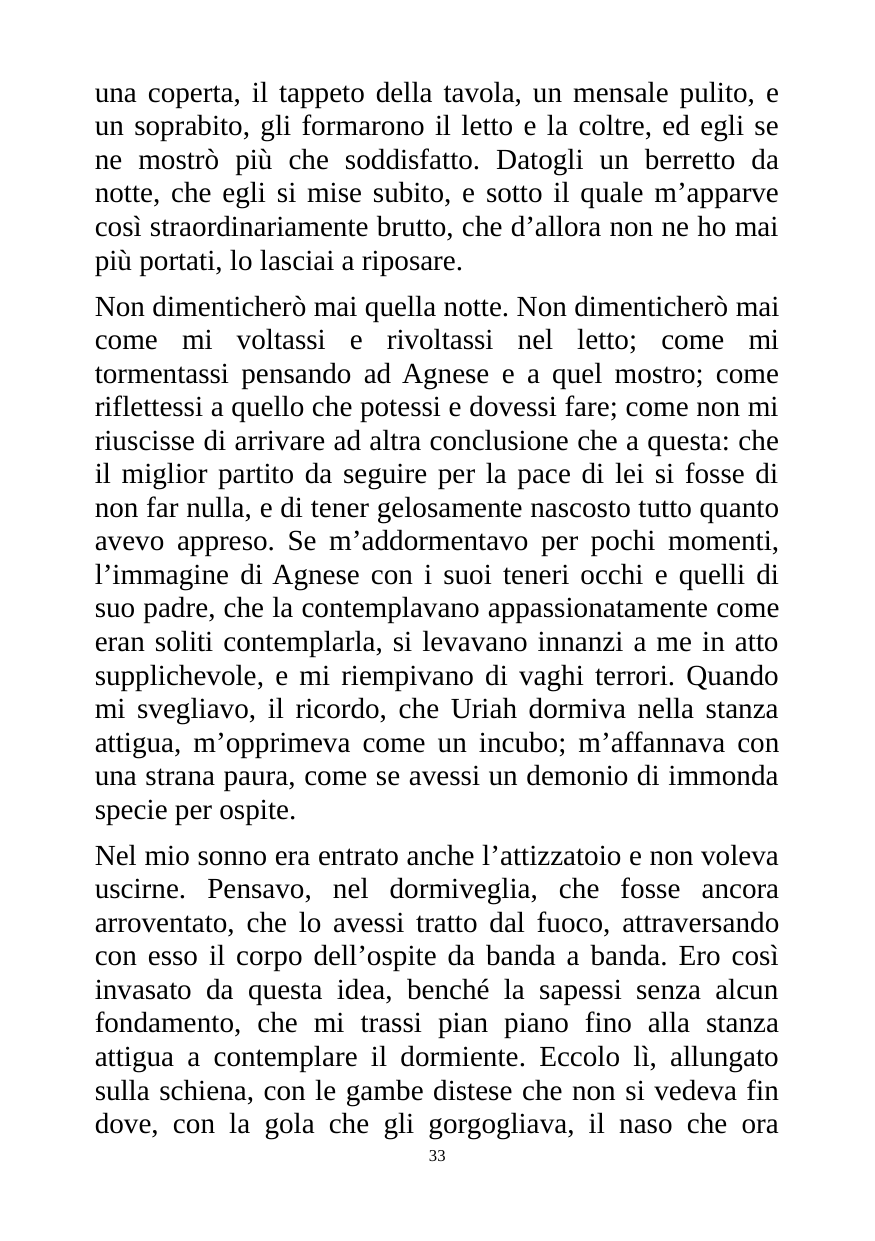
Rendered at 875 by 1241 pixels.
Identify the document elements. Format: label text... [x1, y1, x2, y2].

text una coperta, il tappeto della tavola, un mensale pulito, e un soprabito, gli formarono il letto e la coltre, ed egli se ne mostrò più che soddisfatto. Datogli un berretto da notte, che egli si mise subito, e sotto il quale m’apparve così straordinariamente brutto, che d’allora non ne ho mai più portati, lo lasciai a riposare. [94, 75, 779, 276]
text Nel mio sonno era entrato anche l’attizzatoio e non voleva uscirne. Pensavo, nel dormiveglia, che fosse ancora arroventato, che lo avessi tratto dal fuoco, attraversando con esso il corpo dell’ospite da banda a banda. Ero così invasato da questa idea, benché la sapessi senza alcun fondamento, che mi trassi pian piano fino alla stanza attigua a contemplare il dormiente. Eccolo lì, allungato sulla schiena, con le gambe distese che non si vedeva fin dove, con la gola che gli gorgogliava, il naso che ora [94, 838, 779, 1140]
text Non dimenticherò mai quella notte. Non dimenticherò mai come mi voltassi e rivoltassi nel letto; come mi tormentassi pensando ad Agnese e a quel mostro; come riflettessi a quello che potessi e dovessi fare; come non mi riuscisse di arrivare ad altra conclusione che a questa: che il miglior partito da seguire per la pace di lei si fosse di non far nulla, e di tener gelosamente nascosto tutto quanto avevo appreso. Se m’addormentavo per pochi momenti, l’immagine di Agnese con i suoi teneri occhi e quelli di suo padre, che la contemplavano appassionatamente come eran soliti contemplarla, si levavano innanzi a me in atto supplichevole, e mi riempivano di vaghi terrori. Quando mi svegliavo, il ricordo, che Uriah dormiva nella stanza attigua, m’opprimeva come un incubo; m’affannava con una strana paura, come se avessi un demonio di immonda specie per ospite. [94, 289, 779, 825]
